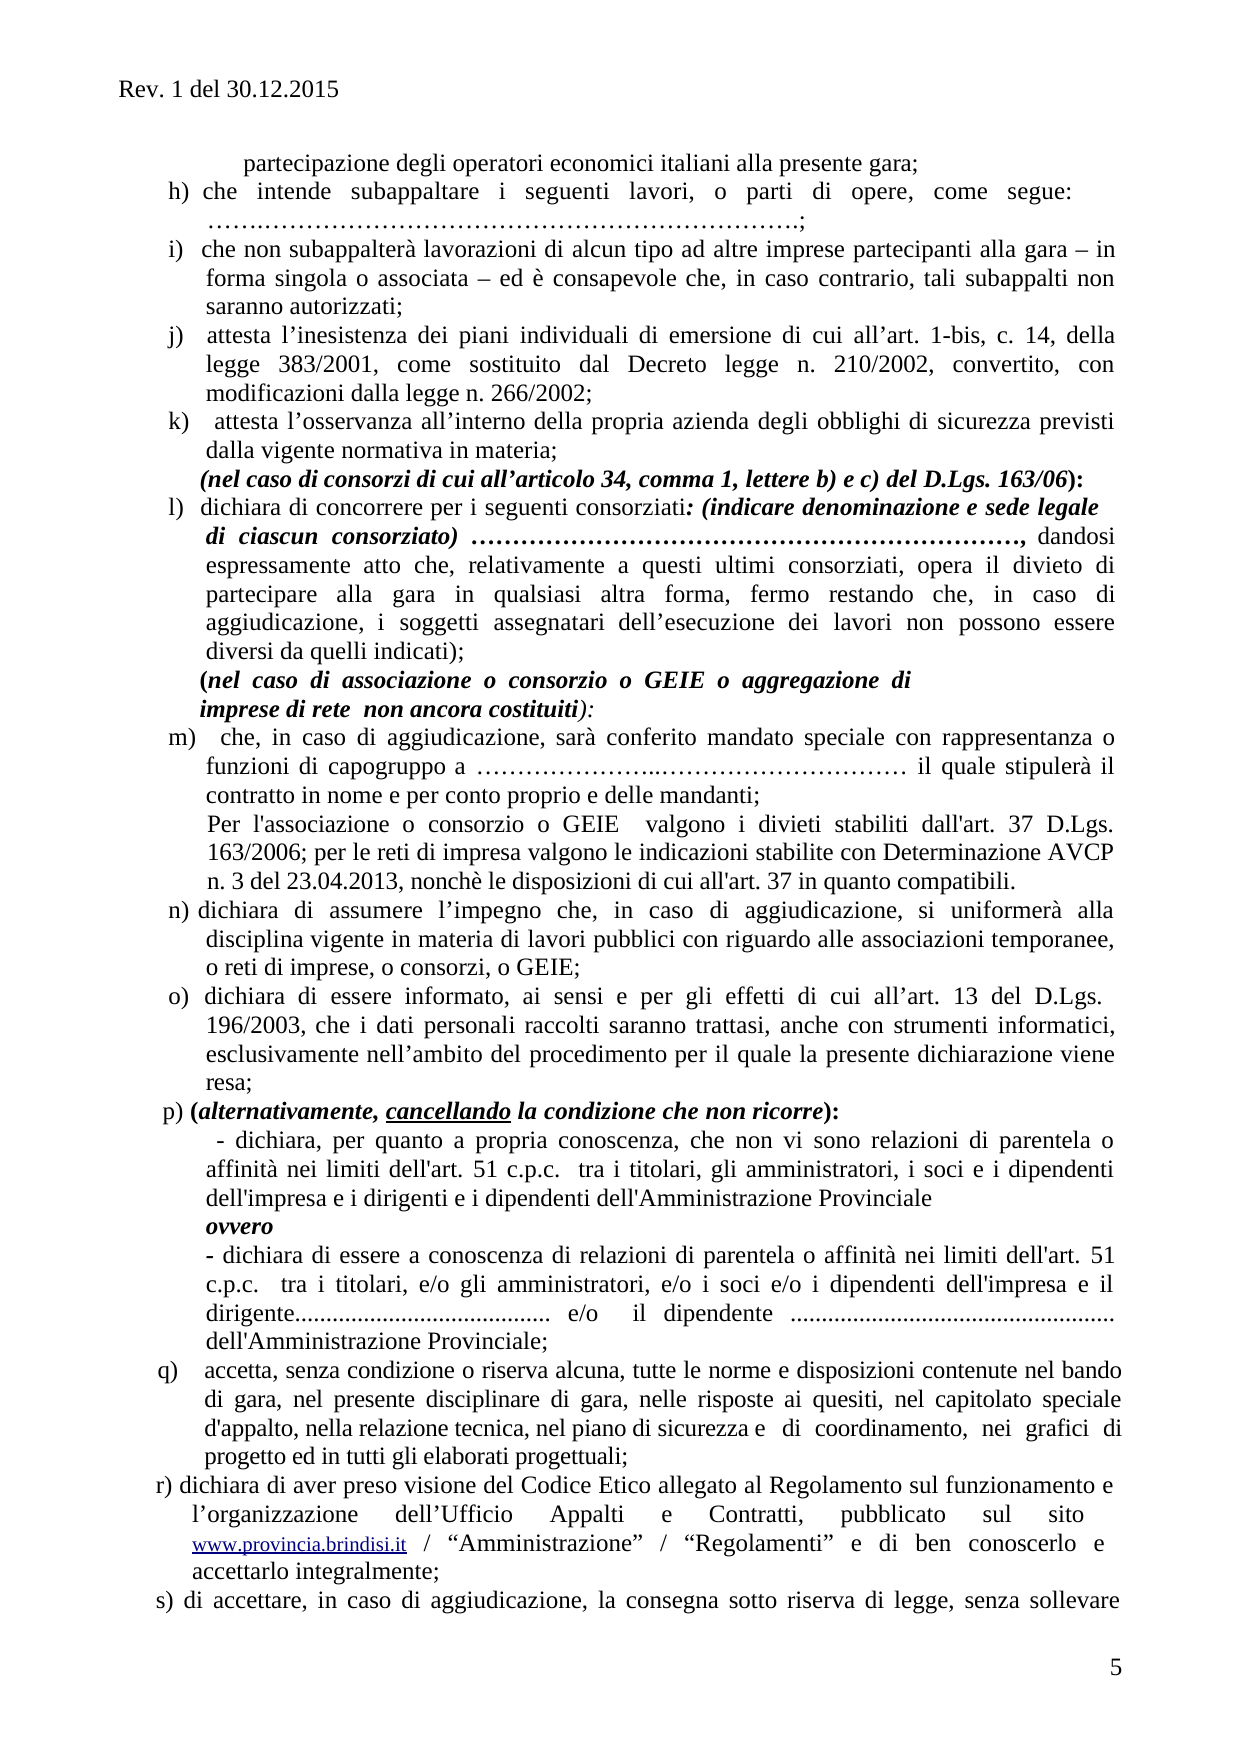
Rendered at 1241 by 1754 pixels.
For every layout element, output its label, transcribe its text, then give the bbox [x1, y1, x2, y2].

text (nel caso di consorzi di cui all’articolo 34, comma 1, lettere b) e c) del D.Lgs. 163/06): [199, 464, 1093, 493]
text r) dichiara di aver preso visione del Codice Etico allegato al Regolamento sul funzionamento e l’organizzazione dell’Ufficio Appalti e Contratti, pubblicato sul sito www.provincia.brindisi.it / “Amministrazione” / “Regolamenti” e di ben conoscerlo e accettarlo integralmente; [156, 1470, 1122, 1585]
text 196/2003, che i dati personali raccolti saranno trattasi, anche con strumenti informatici, esclusivamente nell’ambito del procedimento per il quale la presente dichiarazione viene resa; [206, 1010, 1115, 1096]
text Per l'associazione o consorzio o GEIE valgono i divieti stabiliti dall'art. 37 D.Lgs. 163/2006; per le reti di impresa valgono le indicazioni stabilite con Determinazione AVCP n. 3 del 23.04.2013, nonchè le disposizioni di cui all'art. 37 in quanto compatibili. [207, 809, 1115, 895]
text j) attesta l’inesistenza dei piani individuali di emersione di cui all’art. 1-bis, c. 14, della legge 383/2001, come sostituito dal Decreto legge n. 210/2002, convertito, con modificazioni dalla legge n. 266/2002; [168, 320, 1115, 406]
text i) che non subappalterà lavorazioni di alcun tipo ad altre imprese partecipanti alla gara – in forma singola o associata – ed è consapevole che, in caso contrario, tali subappalti non saranno autorizzati; [168, 234, 1115, 320]
text q) accetta, senza condizione o riserva alcuna, tutte le norme e disposizioni contenute nel bando di gara, nel presente disciplinare di gara, nelle risposte ai quesiti, nel capitolato speciale d'appalto, nella relazione tecnica, nel piano di sicurezza e di coordinamento, nei grafici di progetto ed in tutti gli elaborati progettuali; [157, 1355, 1122, 1470]
text (nel caso di associazione o consorzio o GEIE o aggregazione di imprese di rete non ancora costituiti): [199, 665, 911, 722]
text …….……………………………………………………….; [168, 205, 1115, 234]
text di ciascun consorziato) …………………………………………………………, dandosi espressamente atto che, relativamente a questi ultimi consorziati, opera il divieto di partecipare alla gara in qualsiasi altra forma, fermo restando che, in caso di aggiudicazione, i soggetti assegnatari dell’esecuzione dei lavori non possono essere diversi da quelli indicati); [206, 521, 1115, 665]
text m) che, in caso di aggiudicazione, sarà conferito mandato speciale con rappresentanza o funzioni di capogruppo a …………………..………………………… il quale stipulerà il contratto in nome e per conto proprio e delle mandanti; [168, 722, 1115, 809]
text n) dichiara di assumere l’impegno che, in caso di aggiudicazione, si uniformerà alla disciplina vigente in materia di lavori pubblici con riguardo alle associazioni temporanee, o reti di imprese, o consorzi, o GEIE; [168, 895, 1115, 981]
text partecipazione degli operatori economici italiani alla presente gara; [206, 148, 1115, 176]
text o) dichiara di essere informato, ai sensi e per gli effetti di cui all’art. 13 del D.Lgs. [168, 981, 1122, 1010]
text ovvero [206, 1211, 1115, 1240]
text s) di accettare, in caso di aggiudicazione, la consegna sotto riserva di legge, senza sollevare [156, 1585, 1122, 1614]
text k) attesta l’osservanza all’interno della propria azienda degli obblighi di sicurezza previsti dalla vigente normativa in materia; [168, 407, 1115, 464]
text - dichiara di essere a conoscenza di relazioni di parentela o affinità nei limiti dell'art. 51 c.p.c. tra i titolari, e/o gli amministratori, e/o i soci e/o i dipendenti dell'impresa e il dirigente......................................... e/o il dipendente .................................................... dell'Amministrazione Provinciale; [206, 1240, 1115, 1355]
text l) dichiara di concorrere per i seguenti consorziati: (indicare denominazione e sede legale [168, 493, 1122, 521]
text p) (alternativamente, cancellando la condizione che non ricorre): [162, 1096, 1115, 1125]
text - dichiara, per quanto a propria conoscenza, che non vi sono relazioni di parentela o affinità nei limiti dell'art. 51 c.p.c. tra i titolari, gli amministratori, i soci e i dipendenti dell'impresa e i dirigenti e i dipendenti dell'Amministrazione Provinciale [206, 1125, 1115, 1211]
text h) che intende subappaltare i seguenti lavori, o parti di opere, come segue: [168, 176, 1115, 205]
